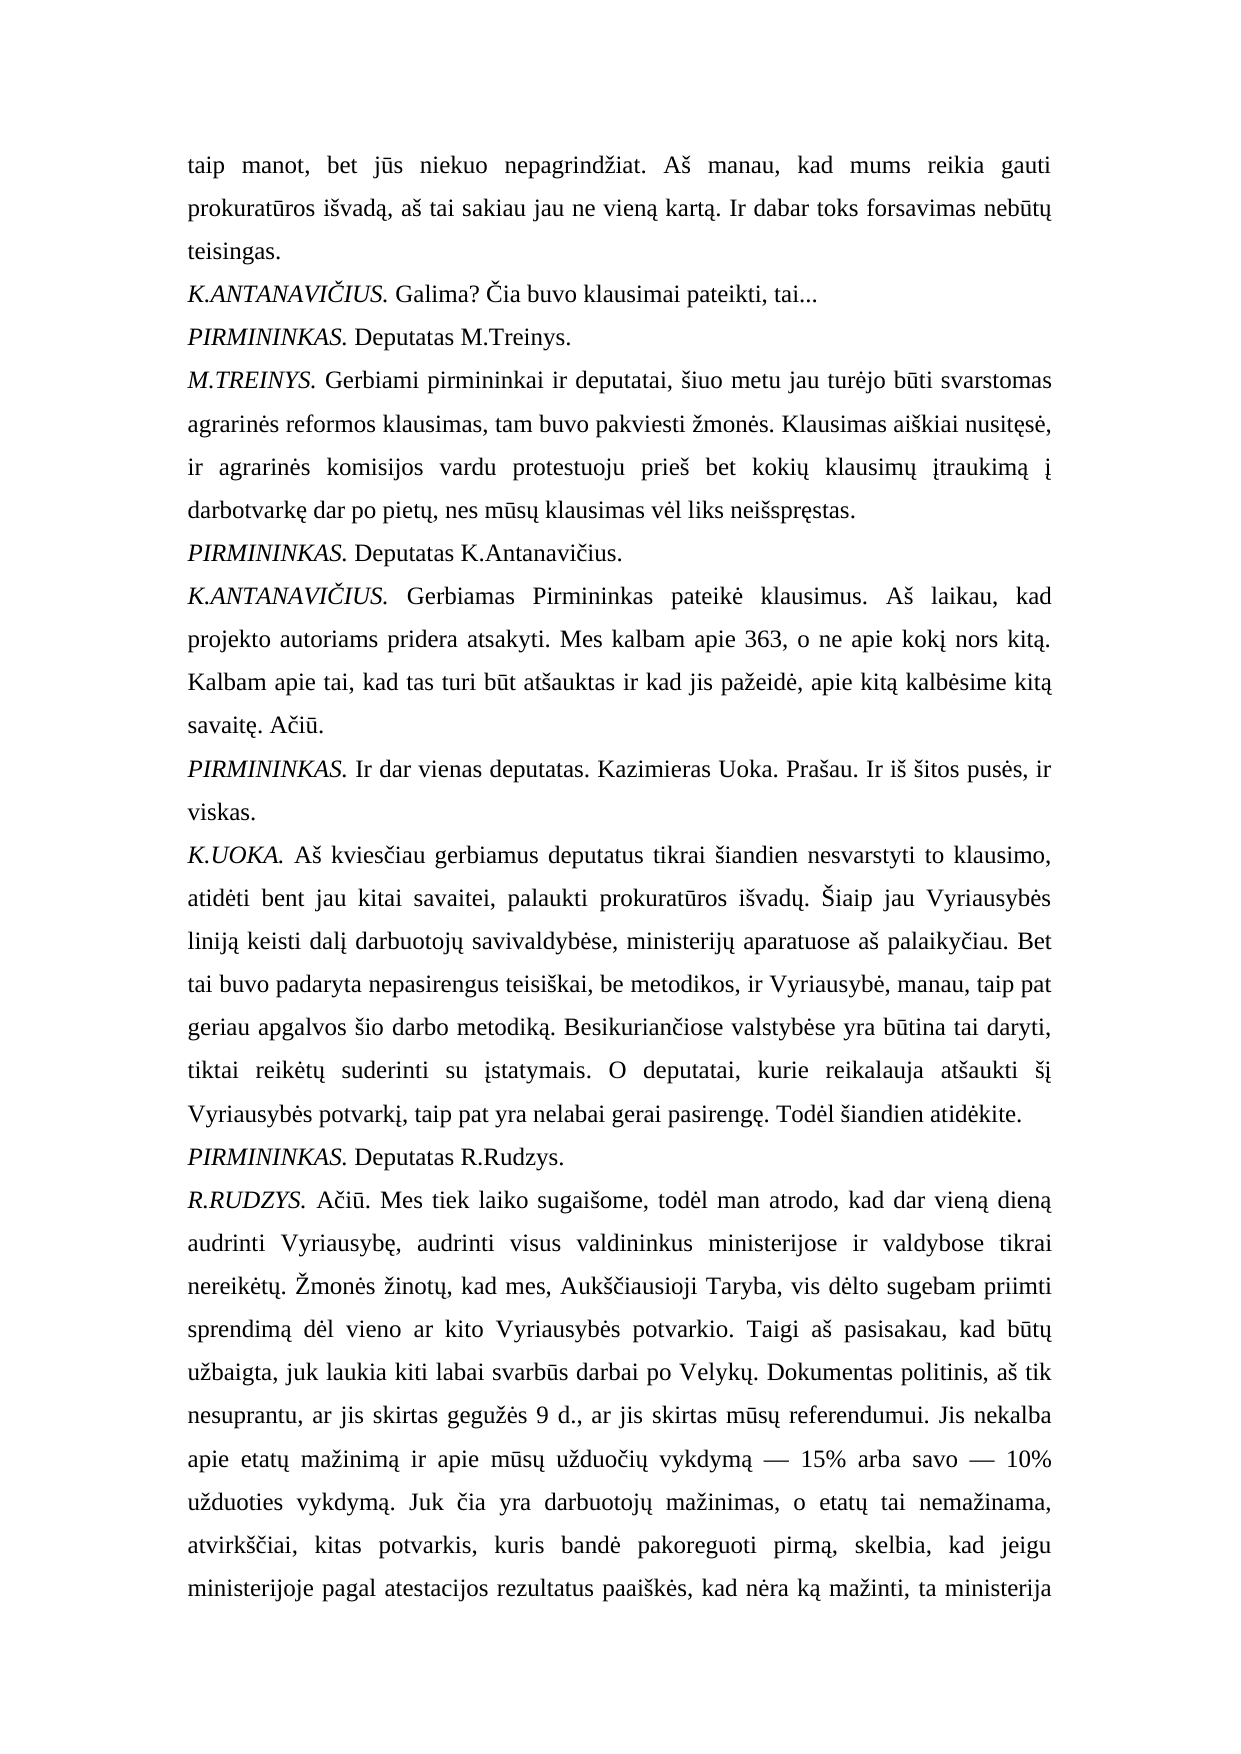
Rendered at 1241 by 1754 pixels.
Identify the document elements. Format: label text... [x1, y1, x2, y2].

text M.TREINYS. Gerbiami pirmininkai ir deputatai, šiuo metu jau turėjo būti svarstomas agrarinės reformos klausimas, tam buvo pakviesti žmonės. Klausimas aiškiai nusitęsė, ir agrarinės komisijos vardu protestuoju prieš bet kokių klausimų įtraukimą į darbotvarkę dar po pietų, nes mūsų klausimas vėl liks neišspręstas. [187, 366, 1053, 524]
text PIRMININKAS. Deputatas R.Rudzys. [187, 1142, 1053, 1171]
text PIRMININKAS. Deputatas K.Antanavičius. [187, 538, 1053, 567]
text K.ANTANAVIČIUS. Gerbiamas Pirmininkas pateikė klausimus. Aš laikau, kad projekto autoriams pridera atsakyti. Mes kalbam apie 363, o ne apie kokį nors kitą. Kalbam apie tai, kad tas turi būt atšauktas ir kad jis pažeidė, apie kitą kalbėsime kitą savaitę. Ačiū. [187, 581, 1053, 739]
text K.UOKA. Aš kviesčiau gerbiamus deputatus tikrai šiandien nesvarstyti to klausimo, atidėti bent jau kitai savaitei, palaukti prokuratūros išvadų. Šiaip jau Vyriausybės liniją keisti dalį darbuotojų savivaldybėse, ministerijų aparatuose aš palaikyčiau. Bet tai buvo padaryta nepasirengus teisiškai, be metodikos, ir Vyriausybė, manau, taip pat geriau apgalvos šio darbo metodiką. Besikuriančiose valstybėse yra būtina tai daryti, tiktai reikėtų suderinti su įstatymais. O deputatai, kurie reikalauja atšaukti šį Vyriausybės potvarkį, taip pat yra nelabai gerai pasirengę. Todėl šiandien atidėkite. [187, 840, 1053, 1127]
text PIRMININKAS. Deputatas M.Treinys. [187, 322, 1053, 351]
text PIRMININKAS. Ir dar vienas deputatas. Kazimieras Uoka. Prašau. Ir iš šitos pusės, ir viskas. [187, 754, 1053, 826]
text R.RUDZYS. Ačiū. Mes tiek laiko sugaišome, todėl man atrodo, kad dar vieną dieną audrinti Vyriausybę, audrinti visus valdininkus ministerijose ir valdybose tikrai nereikėtų. Žmonės žinotų, kad mes, Aukščiausioji Taryba, vis dėlto sugebam priimti sprendimą dėl vieno ar kito Vyriausybės potvarkio. Taigi aš pasisakau, kad būtų užbaigta, juk laukia kiti labai svarbūs darbai po Velykų. Dokumentas politinis, aš tik nesuprantu, ar jis skirtas gegužės 9 d., ar jis skirtas mūsų referendumui. Jis nekalba apie etatų mažinimą ir apie mūsų užduočių vykdymą — 15% arba savo — 10% užduoties vykdymą. Juk čia yra darbuotojų mažinimas, o etatų tai nemažinama, atvirkščiai, kitas potvarkis, kuris bandė pakoreguoti pirmą, skelbia, kad jeigu ministerijoje pagal atestacijos rezultatus paaiškės, kad nėra ką mažinti, ta ministerija [187, 1185, 1053, 1602]
text taip manot, bet jūs niekuo nepagrindžiat. Aš manau, kad mums reikia gauti prokuratūros išvadą, aš tai sakiau jau ne vieną kartą. Ir dabar toks forsavimas nebūtų teisingas. [187, 150, 1053, 265]
text K.ANTANAVIČIUS. Galima? Čia buvo klausimai pateikti, tai... [187, 279, 1053, 308]
